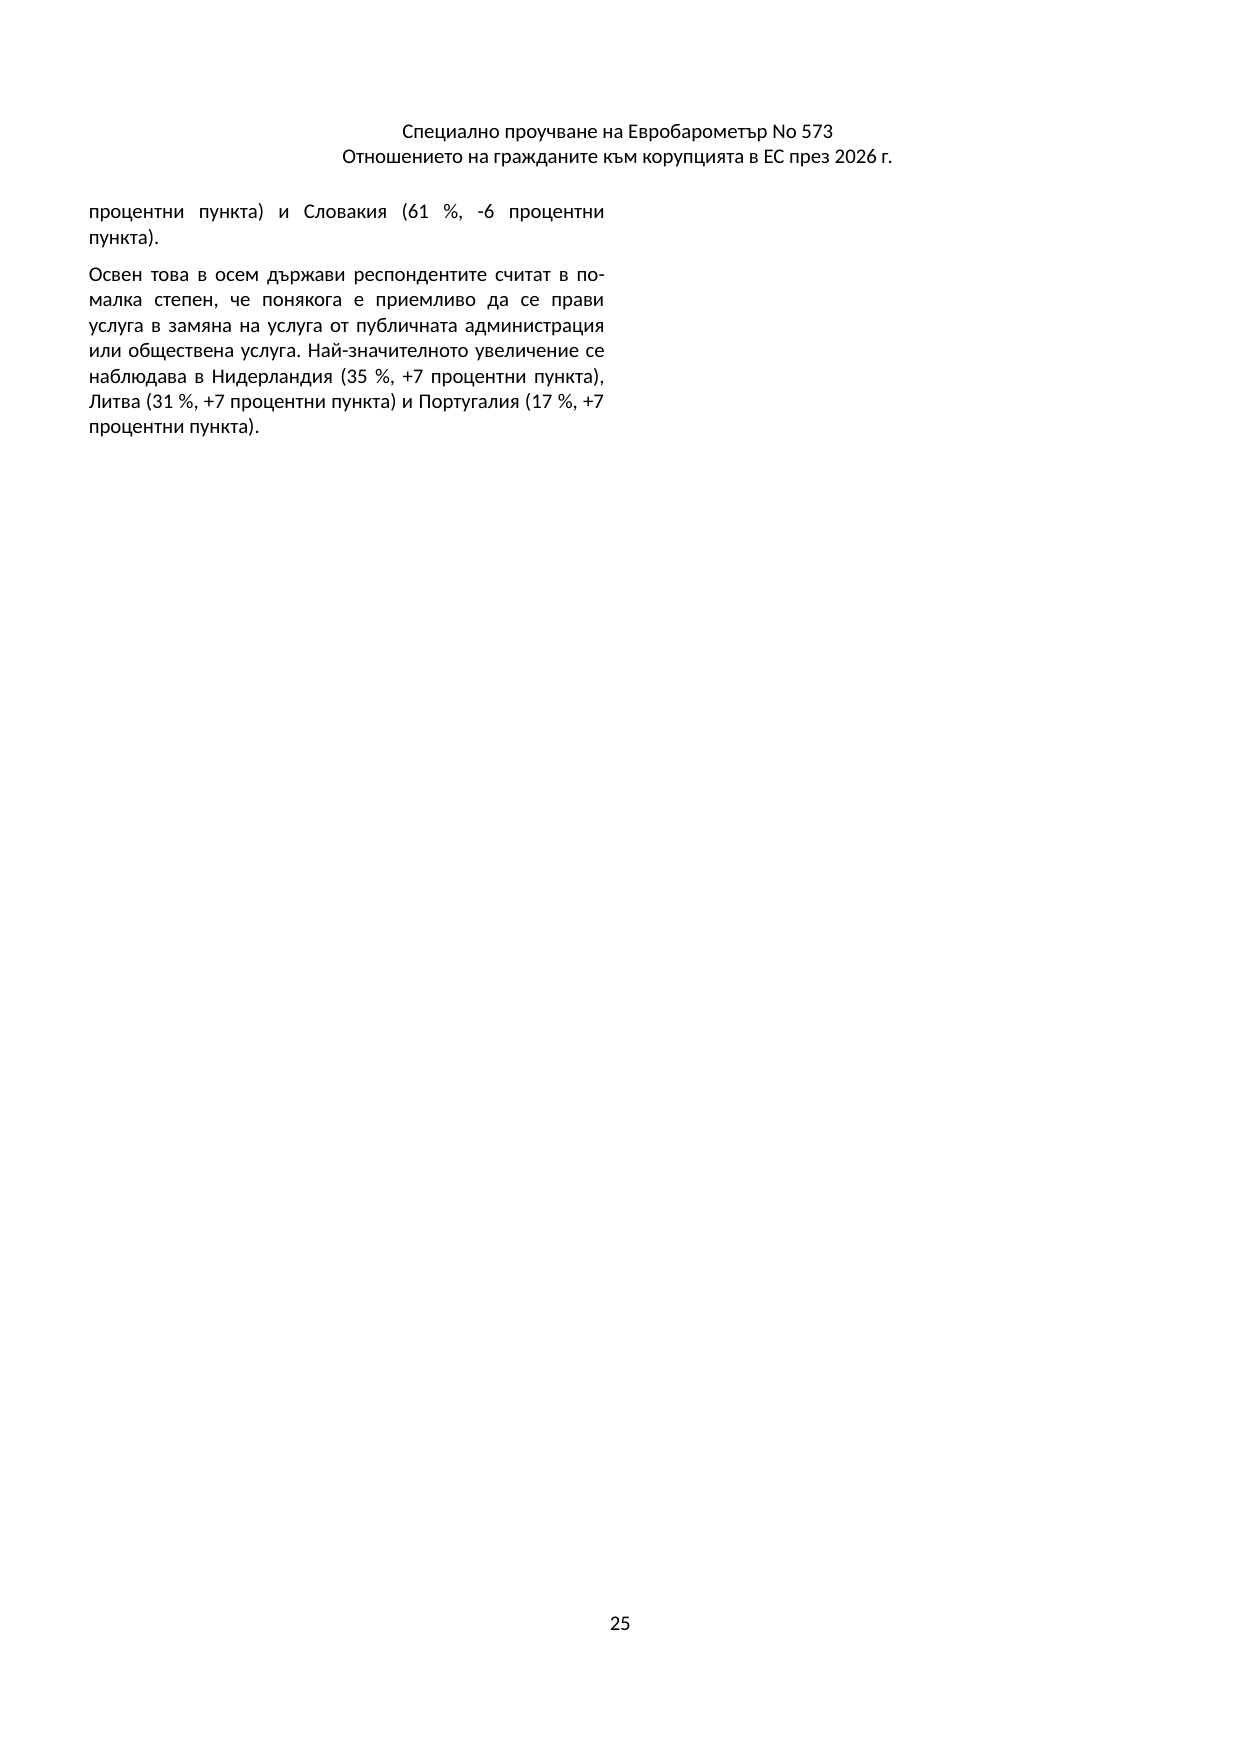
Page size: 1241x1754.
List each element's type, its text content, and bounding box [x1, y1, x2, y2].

text Освен това в осем държави респондентите считат в по-малка степен, че понякога е приемливо да се прави услуга в замяна на услуга от публичната администрация или обществена услуга. Най-значителното увеличение се наблюдава в Нидерландия (35 %, +7 процентни пункта), Литва (31 %, +7 процентни пункта) и Португалия (17 %, +7 процентни пункта). [88, 261, 605, 439]
text В седем държави членки респондентите сега са по-малко склонни да мислят, че предоставянето на услуга винаги е приемливо, отколкото през 2025 г. Най-голямо намаление се наблюдава в Люксембург (18 %, -7 процентни пункта) и Словакия (61 %, -6 процентни пункта). [88, 198, 605, 249]
